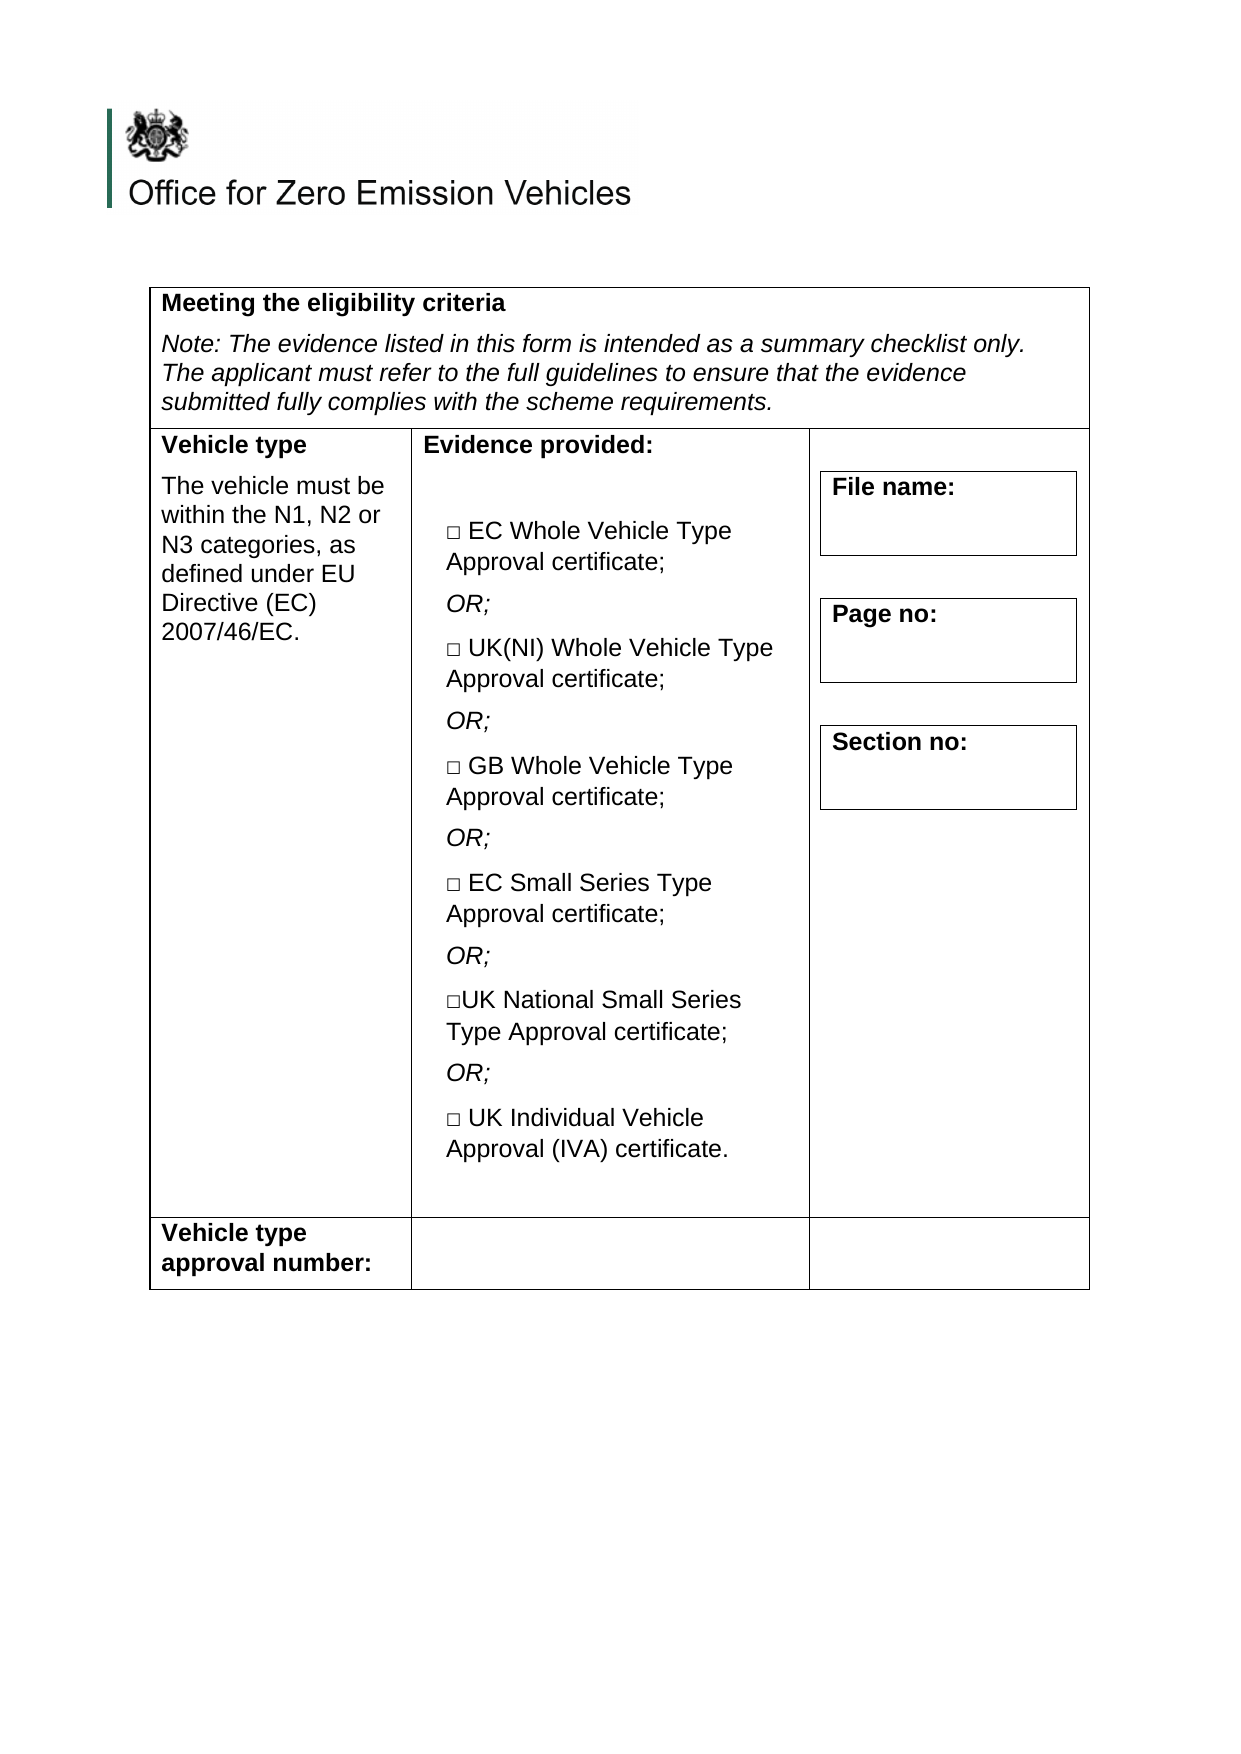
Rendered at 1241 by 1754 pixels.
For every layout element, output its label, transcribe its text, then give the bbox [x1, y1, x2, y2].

table_cell Evidence provided: ☐ EC Whole Vehicle Type Approval certificate; OR; ☐ UK(NI) Whole Vehicle Type Approval certificate; OR; ☐ GB Whole Vehicle Type Approval certificate; OR; ☐ EC Small Series Type Approval certificate; OR; ☐UK National Small Series Type Approval certificate; OR; ☐ UK Individual Vehicle Approval (IVA) certificate. [412, 429, 809, 1217]
table_cell [412, 1218, 809, 1289]
table_cell [810, 429, 1089, 1217]
table_cell [810, 1218, 1089, 1289]
table_header File name: [821, 472, 1076, 555]
table_cell Vehicle type The vehicle must be within the N1, N2 or N3 categories, as defined under EU Directive (EC) 2007/46/EC. [151, 429, 411, 1217]
table_header Page no: [821, 599, 1076, 682]
table_header Section no: [821, 726, 1076, 809]
table_header Meeting the eligibility criteria Note: The evidence listed in this form is intended as a summary checklist only. The applicant must refer to the full guidelines to ensure that the evidence submitted fully complies with the scheme requirements. [151, 288, 1089, 428]
table_cell Vehicle type approval number: [151, 1218, 411, 1289]
